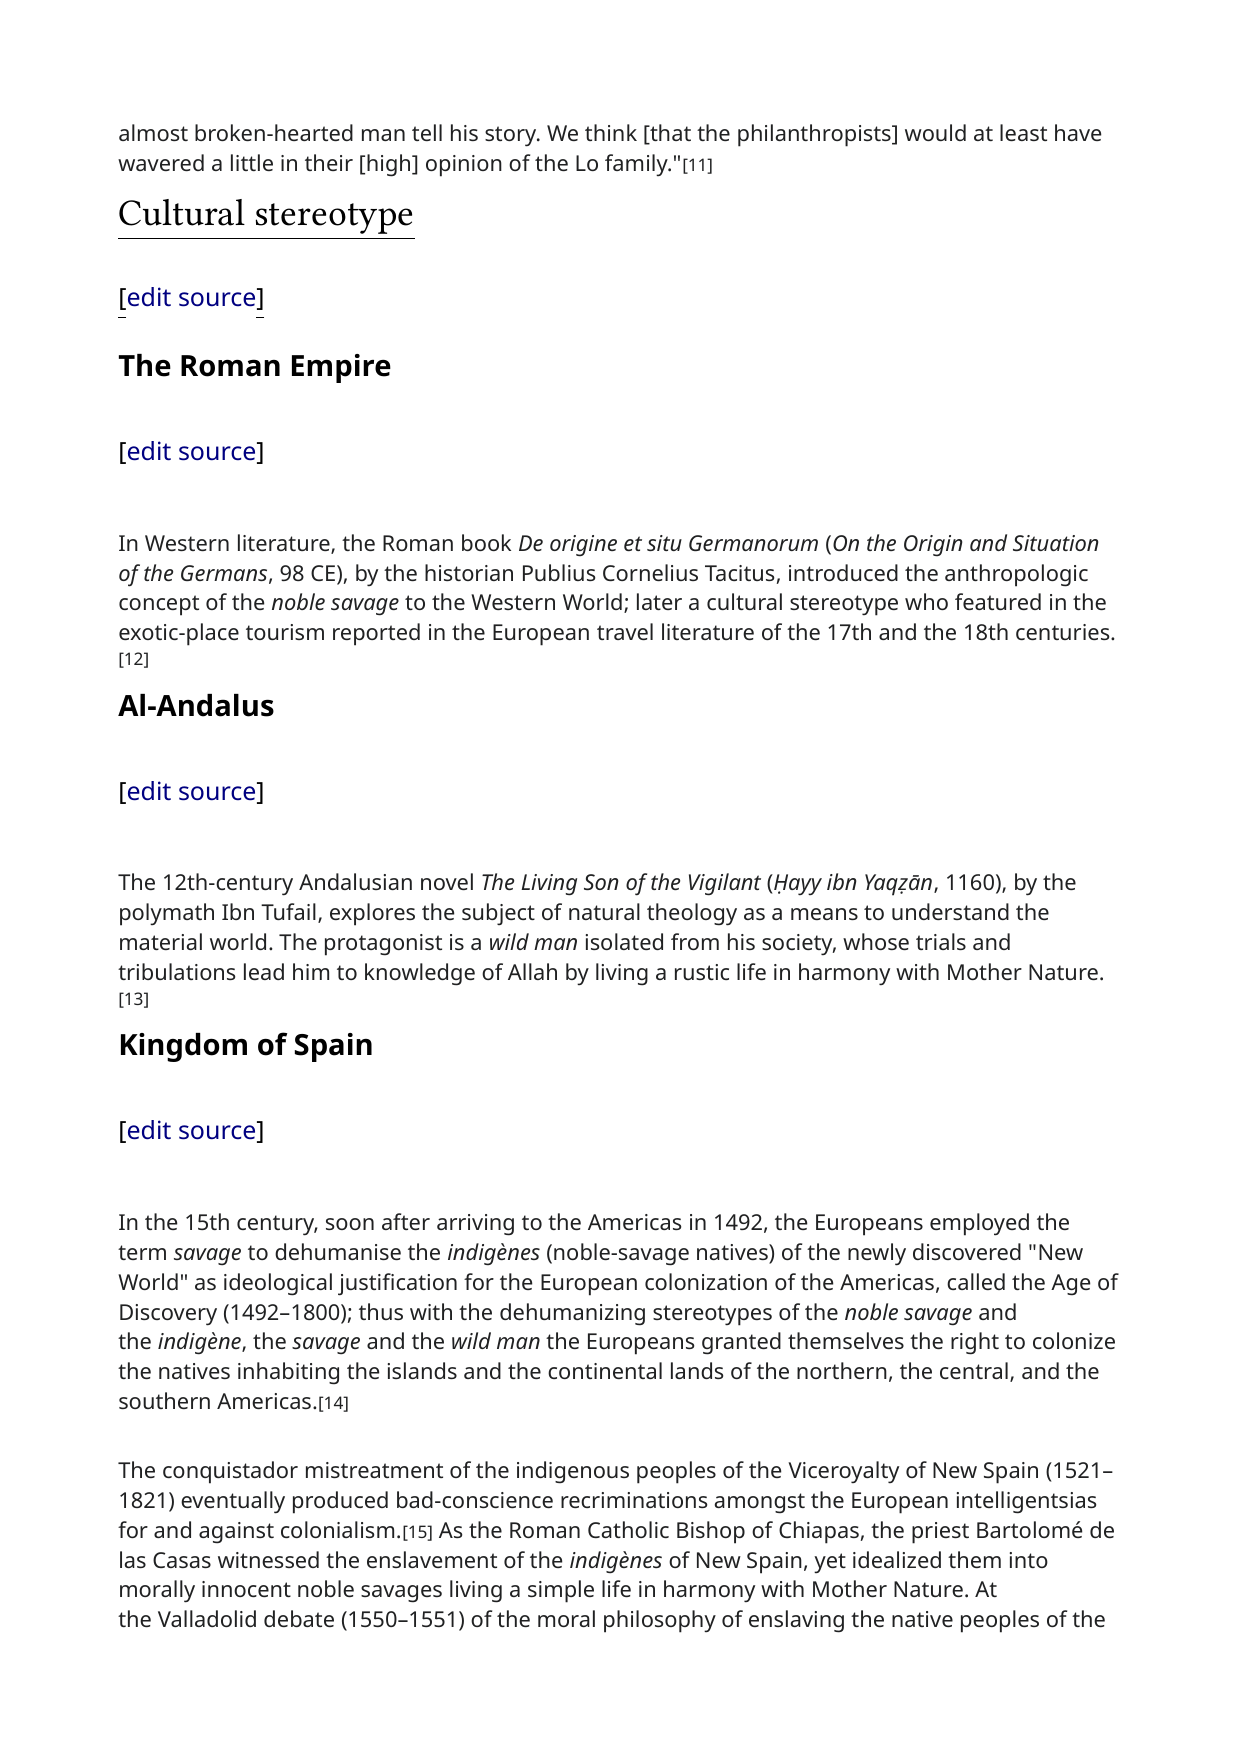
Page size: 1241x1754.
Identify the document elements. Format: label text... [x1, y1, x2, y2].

text [edit source] [118, 434, 1122, 468]
text In Western literature, the Roman book De origine et situ Germanorum (On the Origin and Situation of the Germans, 98 CE), by the historian Publius Cornelius Tacitus, introduced the anthropologic concept of the noble savage to the Western World; later a cultural stereotype who featured in the exotic-place tourism reported in the European travel literature of the 17th and the 18th centuries.[12] [118, 528, 1122, 670]
subtitle Al-Andalus [118, 685, 1122, 724]
subtitle The Roman Empire [118, 345, 1122, 385]
text [edit source] [118, 280, 1122, 317]
text In the 15th century, soon after arriving to the Americas in 1492, the Europeans employed the term savage to dehumanise the indigènes (noble-savage natives) of the newly discovered "New World" as ideological justification for the European colonization of the Americas, called the Age of Discovery (1492–1800); thus with the dehumanizing stereotypes of the noble savage and the indigène, the savage and the wild man the Europeans granted themselves the right to colonize the natives inhabiting the islands and the continental lands of the northern, the central, and the southern Americas.[14] [118, 1207, 1122, 1416]
subtitle Cultural stereotype [118, 192, 1122, 238]
text The conquistador mistreatment of the indigenous peoples of the Viceroyalty of New Spain (1521–1821) eventually produced bad-conscience recriminations amongst the European intelligentsias for and against colonialism.[15] As the Roman Catholic Bishop of Chiapas, the priest Bartolomé de las Casas witnessed the enslavement of the indigènes of New Spain, yet idealized them into morally innocent noble savages living a simple life in harmony with Mother Nature. At the Valladolid debate (1550–1551) of the moral philosophy of enslaving the native peoples of the [118, 1455, 1122, 1634]
text [edit source] [118, 773, 1122, 807]
text [edit source] [118, 1113, 1122, 1147]
text The 12th-century Andalusian novel The Living Son of the Vigilant (Ḥayy ibn Yaqẓān, 1160), by the polymath Ibn Tufail, explores the subject of natural theology as a means to understand the material world. The protagonist is a wild man isolated from his society, whose trials and tribulations lead him to knowledge of Allah by living a rustic life in harmony with Mother Nature.[13] [118, 867, 1122, 1010]
text almost broken-hearted man tell his story. We think [that the philanthropists] would at least have wavered a little in their [high] opinion of the Lo family."[11] [118, 118, 1122, 178]
subtitle Kingdom of Spain [118, 1024, 1122, 1064]
